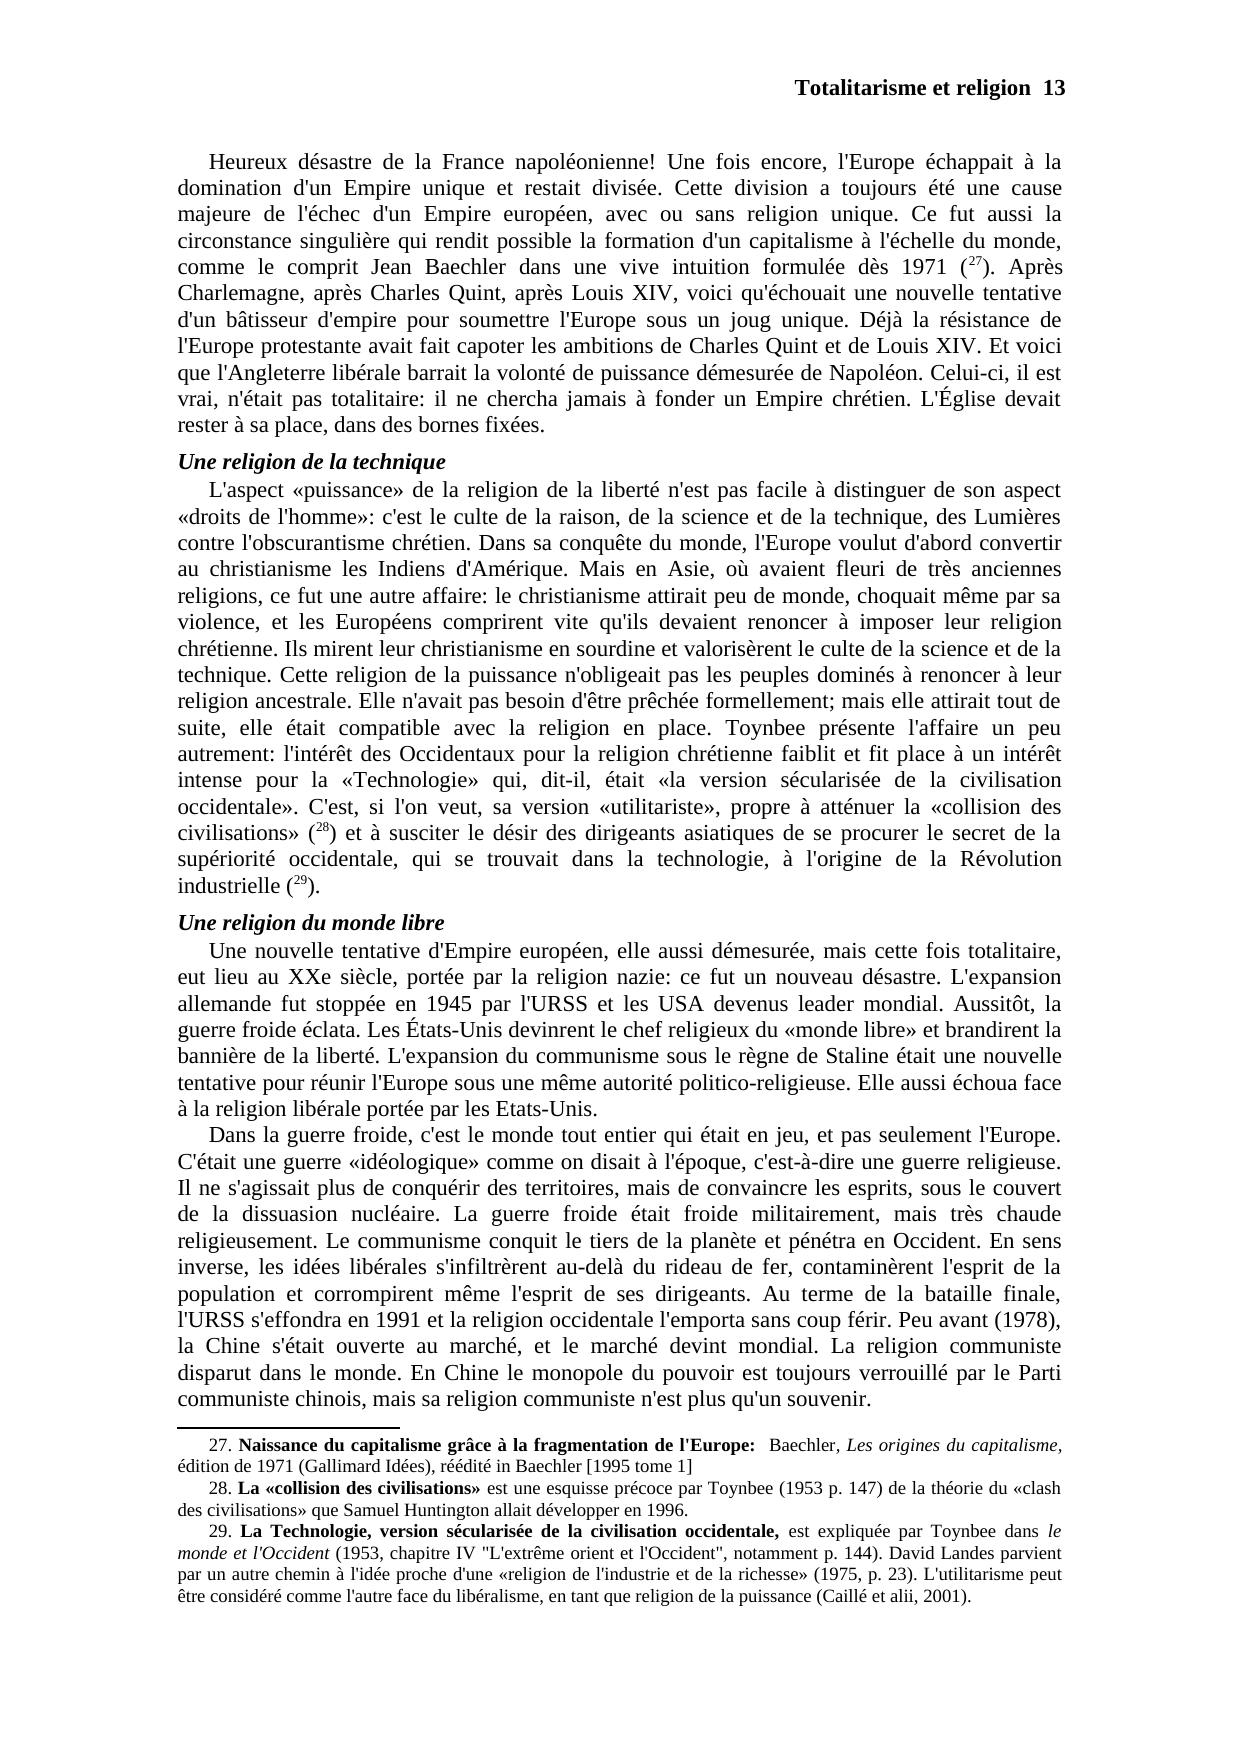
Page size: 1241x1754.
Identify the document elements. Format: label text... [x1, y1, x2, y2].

text Heureux désastre de la France napoléonienne! Une fois encore, l'Europe échappait à la domination d'un Empire unique et restait divisée. Cette division a toujours été une cause majeure de l'échec d'un Empire européen, avec ou sans religion unique. Ce fut aussi la circonstance singulière qui rendit possible la formation d'un capitalisme à l'échelle du monde, comme le comprit Jean Baechler dans une vive intuition formulée dès 1971 (). Après Charlemagne, après Charles Quint, après Louis XIV, voici qu'échouait une nouvelle tentative d'un bâtisseur d'empire pour soumettre l'Europe sous un joug unique. Déjà la résistance de l'Europe protestante avait fait capoter les ambitions de Charles Quint et de Louis XIV. Et voici que l'Angleterre libérale barrait la volonté de puissance démesurée de Napoléon. Celui-ci, il est vrai, n'était pas totalitaire: il ne chercha jamais à fonder un Empire chrétien. L'Église devait rester à sa place, dans des bornes fixées. [177, 148, 1063, 438]
text . La «collision des civilisations» est une esquisse précoce par Toynbee (1953 p. 147) de la théorie du «clash des civilisations» que Samuel Huntington allait développer en 1996. [177, 1477, 1063, 1520]
text . La Technologie, version sécularisée de la civilisation occidentale, est expliquée par Toynbee dans le monde et l'Occident (1953, chapitre IV "L'extrême orient et l'Occident", notamment p. 144). David Landes parvient par un autre chemin à l'idée proche d'une «religion de l'industrie et de la richesse» (1975, p. 23). L'utilitarisme peut être considéré comme l'autre face du libéralisme, en tant que religion de la puissance (Caillé et alii, 2001). [177, 1520, 1063, 1606]
subtitle Une religion du monde libre [177, 908, 1063, 935]
text L'aspect «puissance» de la religion de la liberté n'est pas facile à distinguer de son aspect «droits de l'homme»: c'est le culte de la raison, de la science et de la technique, des Lumières contre l'obscurantisme chrétien. Dans sa conquête du monde, l'Europe voulut d'abord convertir au christianisme les Indiens d'Amérique. Mais en Asie, où avaient fleuri de très anciennes religions, ce fut une autre affaire: le christianisme attirait peu de monde, choquait même par sa violence, et les Européens comprirent vite qu'ils devaient renoncer à imposer leur religion chrétienne. Ils mirent leur christianisme en sourdine et valorisèrent le culte de la science et de la technique. Cette religion de la puissance n'obligeait pas les peuples dominés à renoncer à leur religion ancestrale. Elle n'avait pas besoin d'être prêchée formellement; mais elle attirait tout de suite, elle était compatible avec la religion en place. Toynbee présente l'affaire un peu autrement: l'intérêt des Occidentaux pour la religion chrétienne faiblit et fit place à un intérêt intense pour la «Technologie» qui, dit-il, était «la version sécularisée de la civilisation occidentale». C'est, si l'on veut, sa version «utilitariste», propre à atténuer la «collision des civilisations» () et à susciter le désir des dirigeants asiatiques de se procurer le secret de la supériorité occidentale, qui se trouvait dans la technologie, à l'origine de la Révolution industrielle (). [177, 476, 1063, 898]
text . Naissance du capitalisme grâce à la fragmentation de l'Europe: Baechler, Les origines du capitalisme, édition de 1971 (Gallimard Idées), réédité in Baechler [1995 tome 1] [177, 1434, 1063, 1477]
text Dans la guerre froide, c'est le monde tout entier qui était en jeu, et pas seulement l'Europe. C'était une guerre «idéologique» comme on disait à l'époque, c'est-à-dire une guerre religieuse. Il ne s'agissait plus de conquérir des territoires, mais de convaincre les esprits, sous le couvert de la dissuasion nucléaire. La guerre froide était froide militairement, mais très chaude religieusement. Le communisme conquit le tiers de la planète et pénétra en Occident. En sens inverse, les idées libérales s'infiltrèrent au-delà du rideau de fer, contaminèrent l'esprit de la population et corrompirent même l'esprit de ses dirigeants. Au terme de la bataille finale, l'URSS s'effondra en 1991 et la religion occidentale l'emporta sans coup férir. Peu avant (1978), la Chine s'était ouverte au marché, et le marché devint mondial. La religion communiste disparut dans le monde. En Chine le monopole du pouvoir est toujours verrouillé par le Parti communiste chinois, mais sa religion communiste n'est plus qu'un souvenir. [177, 1121, 1063, 1411]
text Une nouvelle tentative d'Empire européen, elle aussi démesurée, mais cette fois totalitaire, eut lieu au XXe siècle, portée par la religion nazie: ce fut un nouveau désastre. L'expansion allemande fut stoppée en 1945 par l'URSS et les USA devenus leader mondial. Aussitôt, la guerre froide éclata. Les États-Unis devinrent le chef religieux du «monde libre» et brandirent la bannière de la liberté. L'expansion du communisme sous le règne de Staline était une nouvelle tentative pour réunir l'Europe sous une même autorité politico-religieuse. Elle aussi échoua face à la religion libérale portée par les Etats-Unis. [177, 937, 1063, 1121]
subtitle Une religion de la technique [177, 448, 1063, 474]
